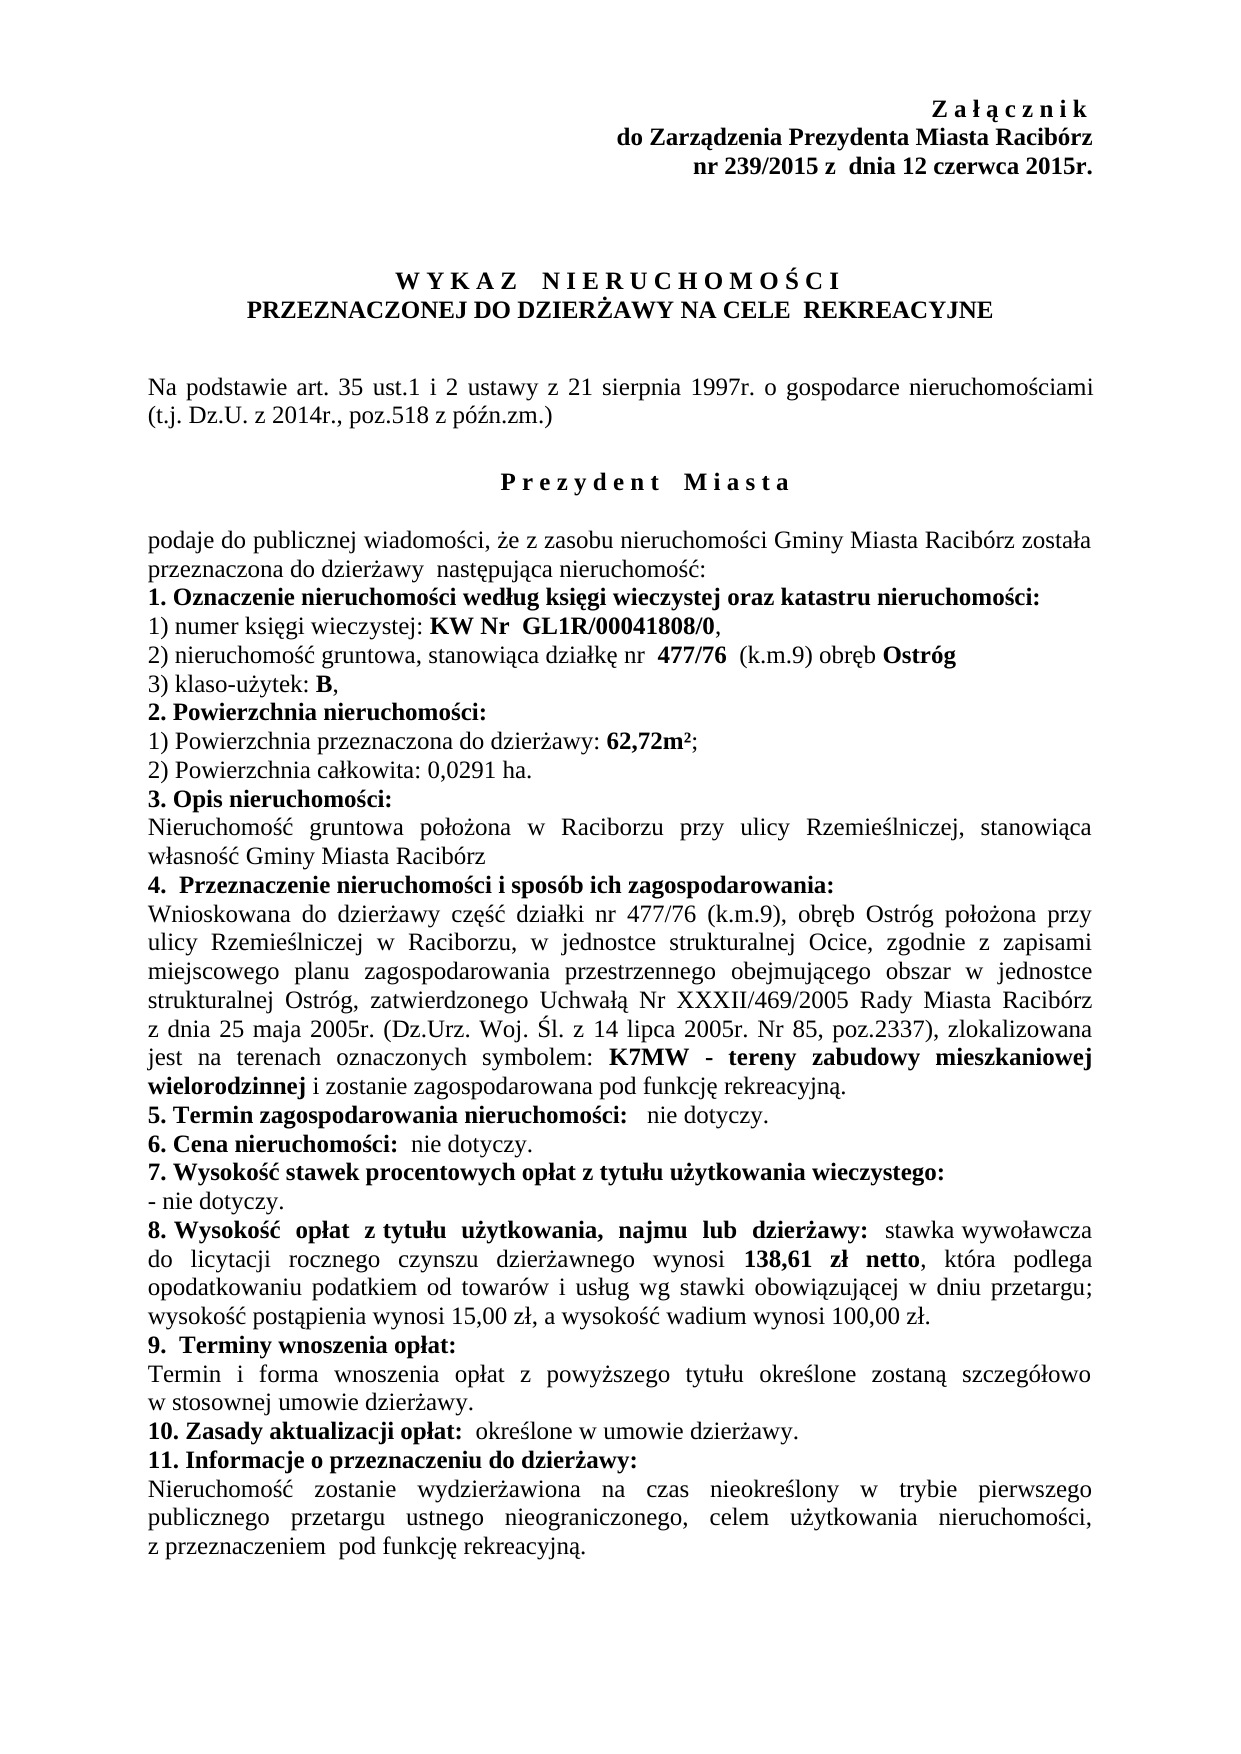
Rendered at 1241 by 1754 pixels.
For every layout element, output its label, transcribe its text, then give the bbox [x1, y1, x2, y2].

text 6. Cena nieruchomości: nie dotyczy. [148, 1129, 1093, 1157]
text 4. Przeznaczenie nieruchomości i sposób ich zagospodarowania: [148, 870, 1093, 899]
text Termin i forma wnoszenia opłat z powyższego tytułu określone zostaną szczegółowo w stosownej umowie dzierżawy. [148, 1359, 1093, 1416]
text P r e z y d e n t M i a s t a [148, 467, 1141, 525]
text Wnioskowana do dzierżawy część działki nr 477/76 (k.m.9), obręb Ostróg położona przy ulicy Rzemieślniczej w Raciborzu, w jednostce strukturalnej Ocice, zgodnie z zapisami miejscowego planu zagospodarowania przestrzennego obejmującego obszar w jednostce strukturalnej Ostróg, zatwierdzonego Uchwałą Nr XXXII/469/2005 Rady Miasta Racibórz z dnia 25 maja 2005r. (Dz.Urz. Woj. Śl. z 14 lipca 2005r. Nr 85, poz.2337), zlokalizowana jest na terenach oznaczonych symbolem: K7MW - tereny zabudowy mieszkaniowej wielorodzinnej i zostanie zagospodarowana pod funkcję rekreacyjną. [148, 899, 1093, 1100]
text 1. Oznaczenie nieruchomości według księgi wieczystej oraz katastru nieruchomości: [148, 582, 1093, 611]
text do Zarządzenia Prezydenta Miasta Racibórz [148, 122, 1093, 151]
text 11. Informacje o przeznaczeniu do dzierżawy: [148, 1445, 1093, 1474]
subtitle nr 239/2015 z dnia 12 czerwca 2015r. [148, 151, 1093, 180]
text Z a ł ą c z n i k [148, 94, 1093, 122]
text - nie dotyczy. [148, 1186, 1093, 1215]
text 1) Powierzchnia przeznaczona do dzierżawy: 62,72m²; [148, 726, 1093, 755]
text 5. Termin zagospodarowania nieruchomości: nie dotyczy. [148, 1100, 1093, 1129]
text 8. Wysokość opłat z tytułu użytkowania, najmu lub dzierżawy: stawka wywoławcza do licytacji rocznego czynszu dzierżawnego wynosi 138,61 zł netto, która podlega opodatkowaniu podatkiem od towarów i usług wg stawki obowiązującej w dniu przetargu; wysokość postąpienia wynosi 15,00 zł, a wysokość wadium wynosi 100,00 zł. [148, 1215, 1093, 1330]
text 7. Wysokość stawek procentowych opłat z tytułu użytkowania wieczystego: [148, 1157, 1093, 1186]
text Nieruchomość gruntowa położona w Raciborzu przy ulicy Rzemieślniczej, stanowiąca własność Gminy Miasta Racibórz [148, 812, 1093, 870]
subtitle PRZEZNACZONEJ DO DZIERŻAWY NA CELE REKREACYJNE [148, 295, 1093, 324]
text 10. Zasady aktualizacji opłat: określone w umowie dzierżawy. [148, 1416, 1093, 1445]
text Na podstawie art. 35 ust.1 i 2 ustawy z 21 sierpnia 1997r. o gospodarce nieruchomościami (t.j. Dz.U. z 2014r., poz.518 z późn.zm.) [148, 372, 1096, 429]
text 2. Powierzchnia nieruchomości: [148, 697, 1093, 726]
text 1) numer księgi wieczystej: KW Nr GL1R/00041808/0, [148, 611, 1093, 640]
text 2) nieruchomość gruntowa, stanowiąca działkę nr 477/76 (k.m.9) obręb Ostróg [148, 640, 1093, 669]
text Nieruchomość zostanie wydzierżawiona na czas nieokreślony w trybie pierwszego publicznego przetargu ustnego nieograniczonego, celem użytkowania nieruchomości, z przeznaczeniem pod funkcję rekreacyjną. [148, 1474, 1093, 1560]
text 9. Terminy wnoszenia opłat: [148, 1330, 1093, 1359]
subtitle W Y K A Z N I E R U C H O M O Ś C I [148, 266, 1093, 295]
text 3. Opis nieruchomości: [148, 784, 1093, 812]
text 3) klaso-użytek: B, [148, 669, 1093, 697]
text 2) Powierzchnia całkowita: 0,0291 ha. [148, 755, 1093, 784]
text podaje do publicznej wiadomości, że z zasobu nieruchomości Gminy Miasta Racibórz została przeznaczona do dzierżawy następująca nieruchomość: [148, 525, 1093, 582]
